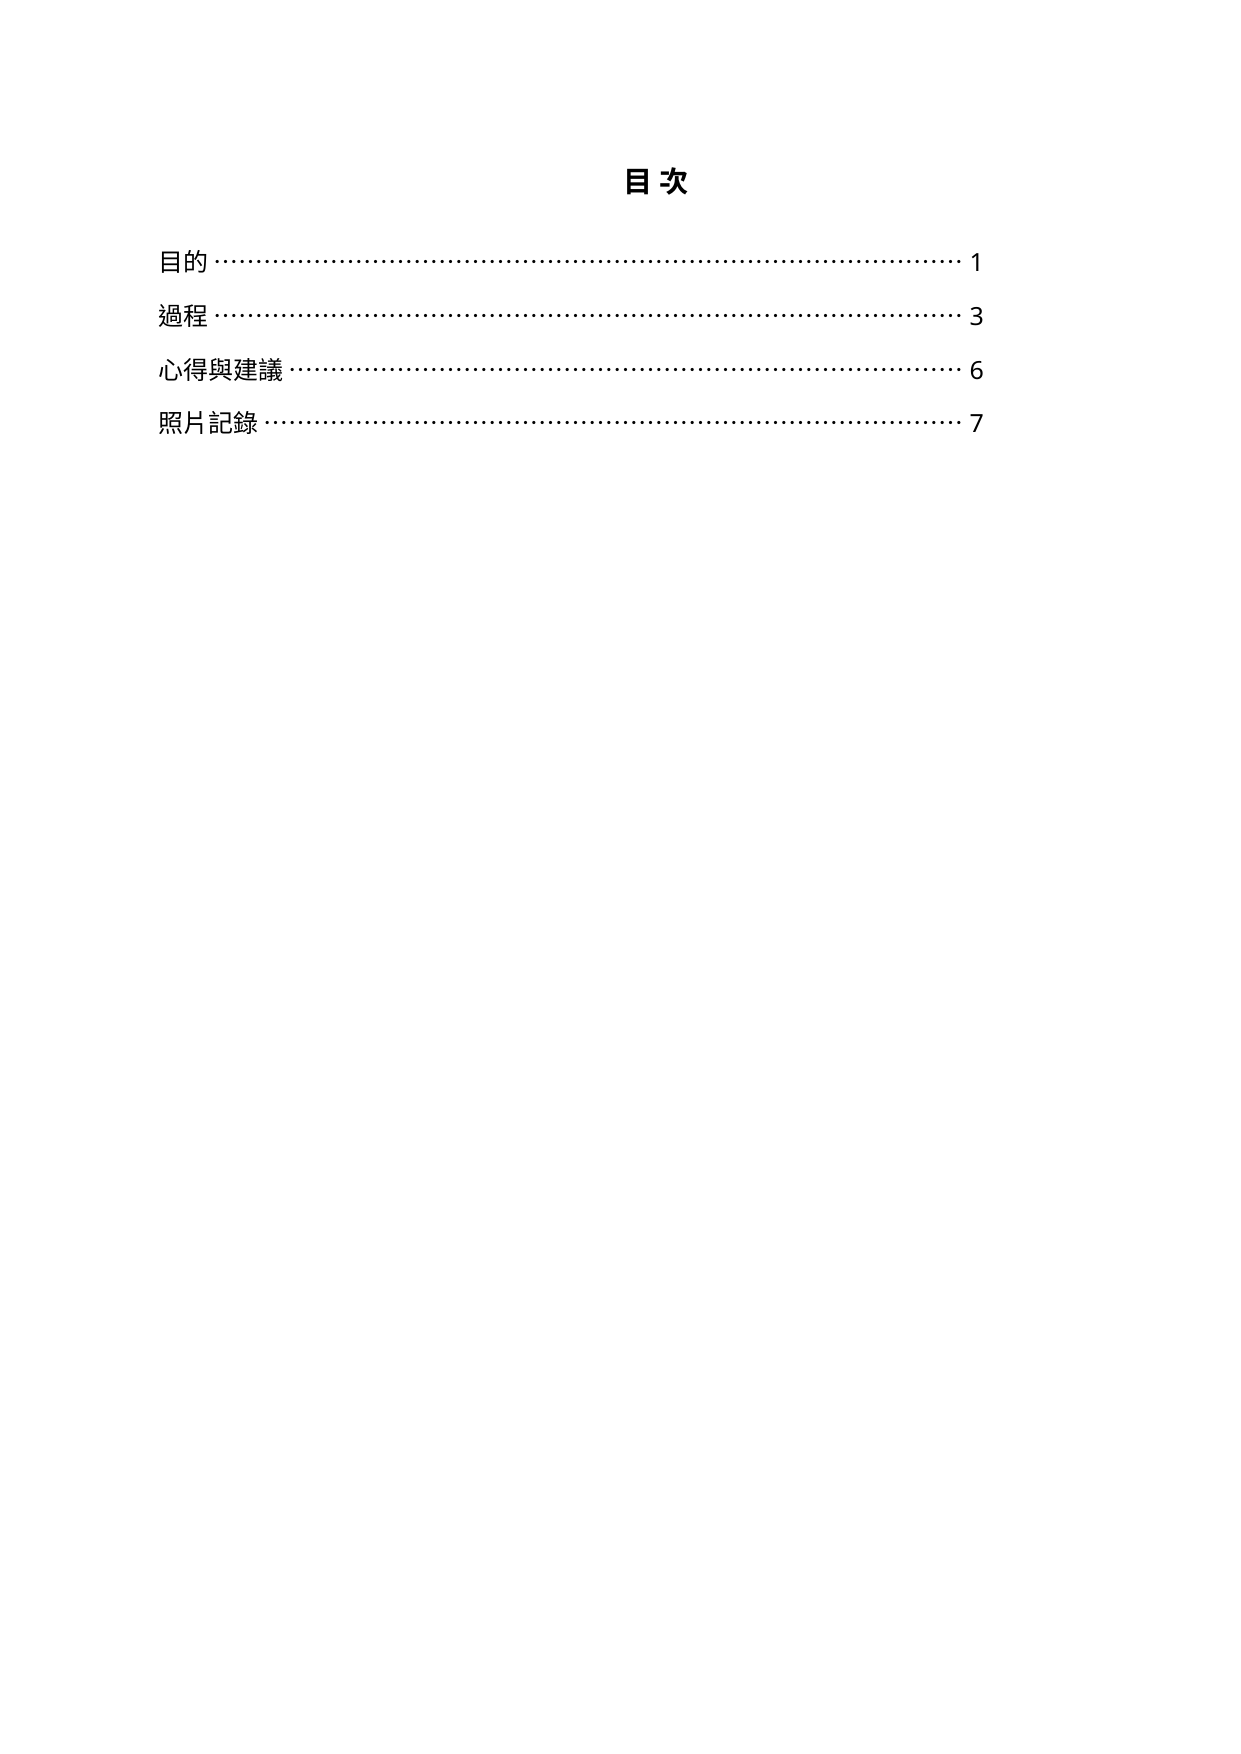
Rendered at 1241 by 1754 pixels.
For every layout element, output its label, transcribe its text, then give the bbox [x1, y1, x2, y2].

text 心得與建議 ……………………………………………………………………… 6 [158, 350, 1065, 386]
text 過程 ……………………………………………………………………………… 3 [158, 296, 1065, 333]
text 目的 ……………………………………………………………………………… 1 [158, 243, 1065, 279]
text 照片記錄 ………………………………………………………………………… 7 [158, 404, 1065, 440]
subtitle 目 次 [196, 160, 1065, 200]
